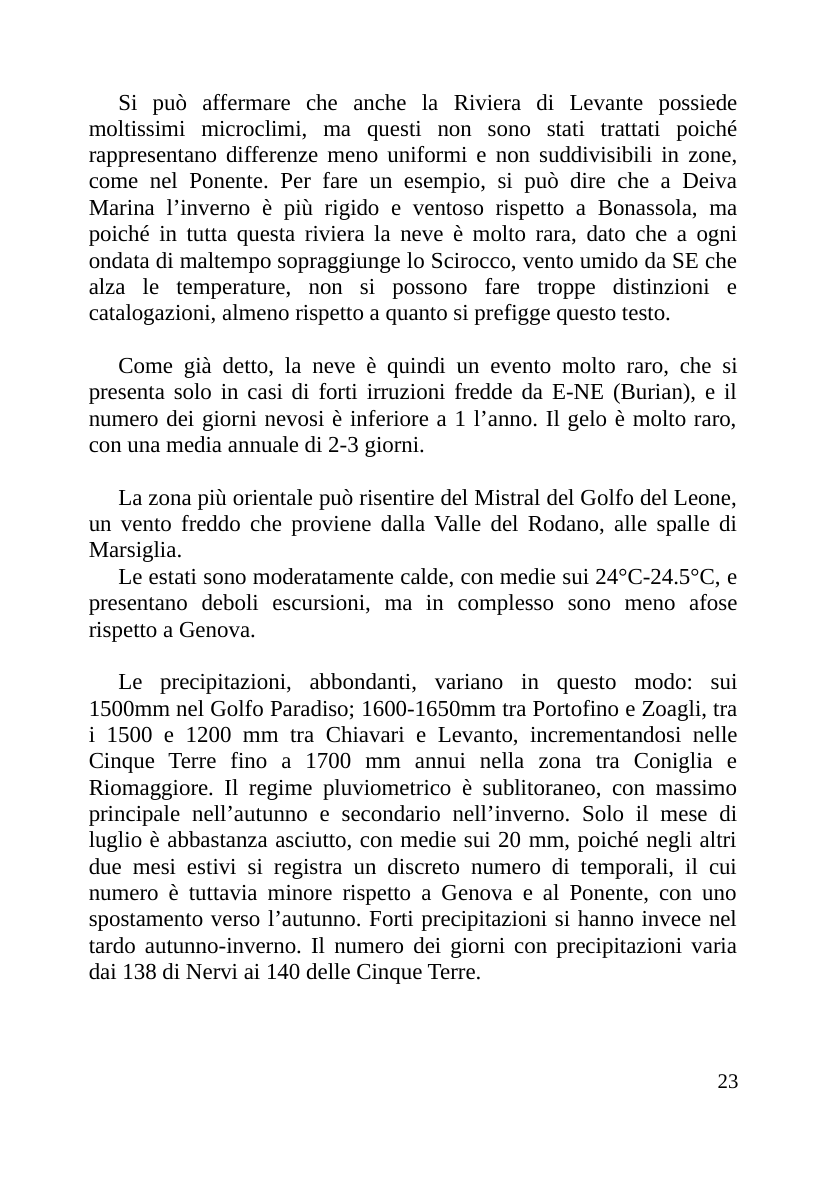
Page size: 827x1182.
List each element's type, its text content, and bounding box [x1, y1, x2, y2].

text Le precipitazioni, abbondanti, variano in questo modo: sui 1500mm nel Golfo Paradiso; 1600-1650mm tra Portofino e Zoagli, tra i 1500 e 1200 mm tra Chiavari e Levanto, incrementandosi nelle Cinque Terre fino a 1700 mm annui nella zona tra Coniglia e Riomaggiore. Il regime pluviometrico è sublitoraneo, con massimo principale nell’autunno e secondario nell’inverno. Solo il mese di luglio è abbastanza asciutto, con medie sui 20 mm, poiché negli altri due mesi estivi si registra un discreto numero di temporali, il cui numero è tuttavia minore rispetto a Genova e al Ponente, con uno spostamento verso l’autunno. Forti precipitazioni si hanno invece nel tardo autunno-inverno. Il numero dei giorni con precipitazioni varia dai 138 di Nervi ai 140 delle Cinque Terre. [88, 668, 738, 984]
text La zona più orientale può risentire del Mistral del Golfo del Leone, un vento freddo che proviene dalla Valle del Rodano, alle spalle di Marsiglia. [88, 484, 738, 563]
text Le estati sono moderatamente calde, con medie sui 24°C-24.5°C, e presentano deboli escursioni, ma in complesso sono meno afose rispetto a Genova. [88, 563, 738, 642]
text Si può affermare che anche la Riviera di Levante possiede moltissimi microclimi, ma questi non sono stati trattati poiché rappresentano differenze meno uniformi e non suddivisibili in zone, come nel Ponente. Per fare un esempio, si può dire che a Deiva Marina l’inverno è più rigido e ventoso rispetto a Bonassola, ma poiché in tutta questa riviera la neve è molto rara, dato che a ogni ondata di maltempo sopraggiunge lo Scirocco, vento umido da SE che alza le temperature, non si possono fare troppe distinzioni e catalogazioni, almeno rispetto a quanto si prefigge questo testo. [88, 88, 738, 326]
text Come già detto, la neve è quindi un evento molto raro, che si presenta solo in casi di forti irruzioni fredde da E-NE (Burian), e il numero dei giorni nevosi è inferiore a 1 l’anno. Il gelo è molto raro, con una media annuale di 2-3 giorni. [88, 352, 738, 457]
